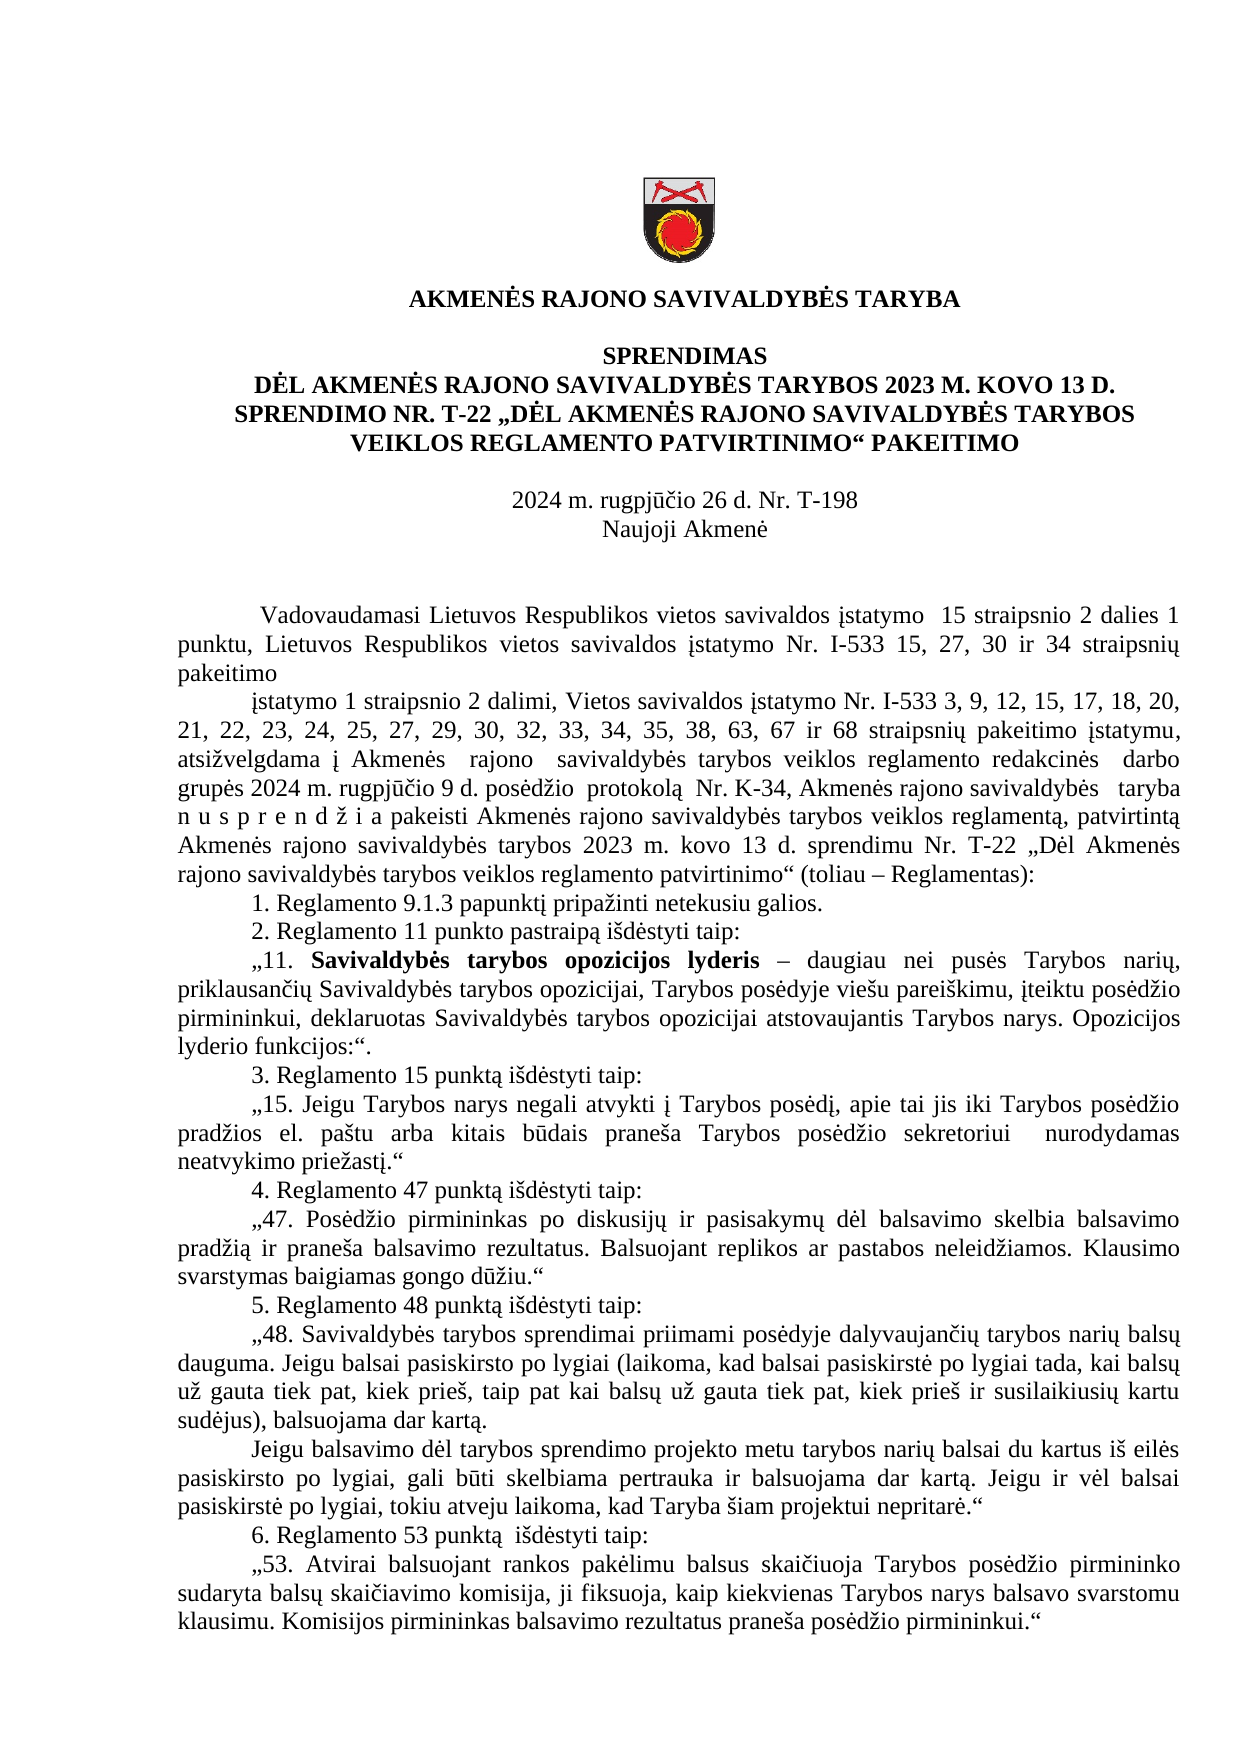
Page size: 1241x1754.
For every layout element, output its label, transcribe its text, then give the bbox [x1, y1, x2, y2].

text 1. Reglamento 9.1.3 papunktį pripažinti netekusiu galios. [177, 888, 1181, 916]
text „53. Atvirai balsuojant rankos pakėlimu balsus skaičiuoja Tarybos posėdžio pirmininko sudaryta balsų skaičiavimo komisija, ji fiksuoja, kaip kiekvienas Tarybos narys balsavo svarstomu klausimu. Komisijos pirmininkas balsavimo rezultatus praneša posėdžio pirmininkui.“ [177, 1549, 1181, 1635]
text Vadovaudamasi Lietuvos Respublikos vietos savivaldos įstatymo 15 straipsnio 2 dalies 1 punktu, Lietuvos Respublikos vietos savivaldos įstatymo Nr. I-533 15, 27, 30 ir 34 straipsnių pakeitimo [177, 600, 1181, 686]
text SPRENDIMAS [188, 341, 1181, 370]
text 4. Reglamento 47 punktą išdėstyti taip: [177, 1175, 1181, 1204]
text „47. Posėdžio pirmininkas po diskusijų ir pasisakymų dėl balsavimo skelbia balsavimo pradžią ir praneša balsavimo rezultatus. Balsuojant replikos ar pastabos neleidžiamos. Klausimo svarstymas baigiamas gongo dūžiu.“ [177, 1204, 1181, 1290]
text 5. Reglamento 48 punktą išdėstyti taip: [177, 1290, 1181, 1319]
text Jeigu balsavimo dėl tarybos sprendimo projekto metu tarybos narių balsai du kartus iš eilės pasiskirsto po lygiai, gali būti skelbiama pertrauka ir balsuojama dar kartą. Jeigu ir vėl balsai pasiskirstė po lygiai, tokiu atveju laikoma, kad Taryba šiam projektui nepritarė.“ [177, 1434, 1181, 1520]
text „15. Jeigu Tarybos narys negali atvykti į Tarybos posėdį, apie tai jis iki Tarybos posėdžio pradžios el. paštu arba kitais būdais praneša Tarybos posėdžio sekretoriui nurodydamas neatvykimo priežastį.“ [177, 1089, 1181, 1175]
text „11. Savivaldybės tarybos opozicijos lyderis – daugiau nei pusės Tarybos narių, priklausančių Savivaldybės tarybos opozicijai, Tarybos posėdyje viešu pareiškimu, įteiktu posėdžio pirmininkui, deklaruotas Savivaldybės tarybos opozicijai atstovaujantis Tarybos narys. Opozicijos lyderio funkcijos:“. [177, 945, 1181, 1060]
text įstatymo 1 straipsnio 2 dalimi, Vietos savivaldos įstatymo Nr. I-533 3, 9, 12, 15, 17, 18, 20, 21, 22, 23, 24, 25, 27, 29, 30, 32, 33, 34, 35, 38, 63, 67 ir 68 straipsnių pakeitimo įstatymu, atsižvelgdama į Akmenės rajono savivaldybės tarybos veiklos reglamento redakcinės darbo grupės 2024 m. rugpjūčio 9 d. posėdžio protokolą Nr. K-34, Akmenės rajono savivaldybės taryba n u s p r e n d ž i a pakeisti Akmenės rajono savivaldybės tarybos veiklos reglamentą, patvirtintą Akmenės rajono savivaldybės tarybos 2023 m. kovo 13 d. sprendimu Nr. T-22 „Dėl Akmenės rajono savivaldybės tarybos veiklos reglamento patvirtinimo“ (toliau – Reglamentas): [177, 686, 1181, 888]
text 2. Reglamento 11 punkto pastraipą išdėstyti taip: [177, 916, 1181, 945]
text 2024 m. rugpjūčio 26 d. Nr. T-198 [188, 485, 1181, 514]
text AKMENĖS RAJONO SAVIVALDYBĖS TARYBA [188, 284, 1181, 313]
text 3. Reglamento 15 punktą išdėstyti taip: [177, 1060, 1181, 1089]
text „48. Savivaldybės tarybos sprendimai priimami posėdyje dalyvaujančių tarybos narių balsų dauguma. Jeigu balsai pasiskirsto po lygiai (laikoma, kad balsai pasiskirstė po lygiai tada, kai balsų už gauta tiek pat, kiek prieš, taip pat kai balsų už gauta tiek pat, kiek prieš ir susilaikiusių kartu sudėjus), balsuojama dar kartą. [177, 1319, 1181, 1434]
text DĖL AKMENĖS RAJONO SAVIVALDYBĖS TARYBOS 2023 M. KOVO 13 D. SPRENDIMO NR. T-22 „DĖL AKMENĖS RAJONO SAVIVALDYBĖS TARYBOS VEIKLOS REGLAMENTO PATVIRTINIMO“ PAKEITIMO [188, 370, 1181, 456]
text 6. Reglamento 53 punktą išdėstyti taip: [177, 1520, 1181, 1549]
text Naujoji Akmenė [188, 514, 1181, 543]
